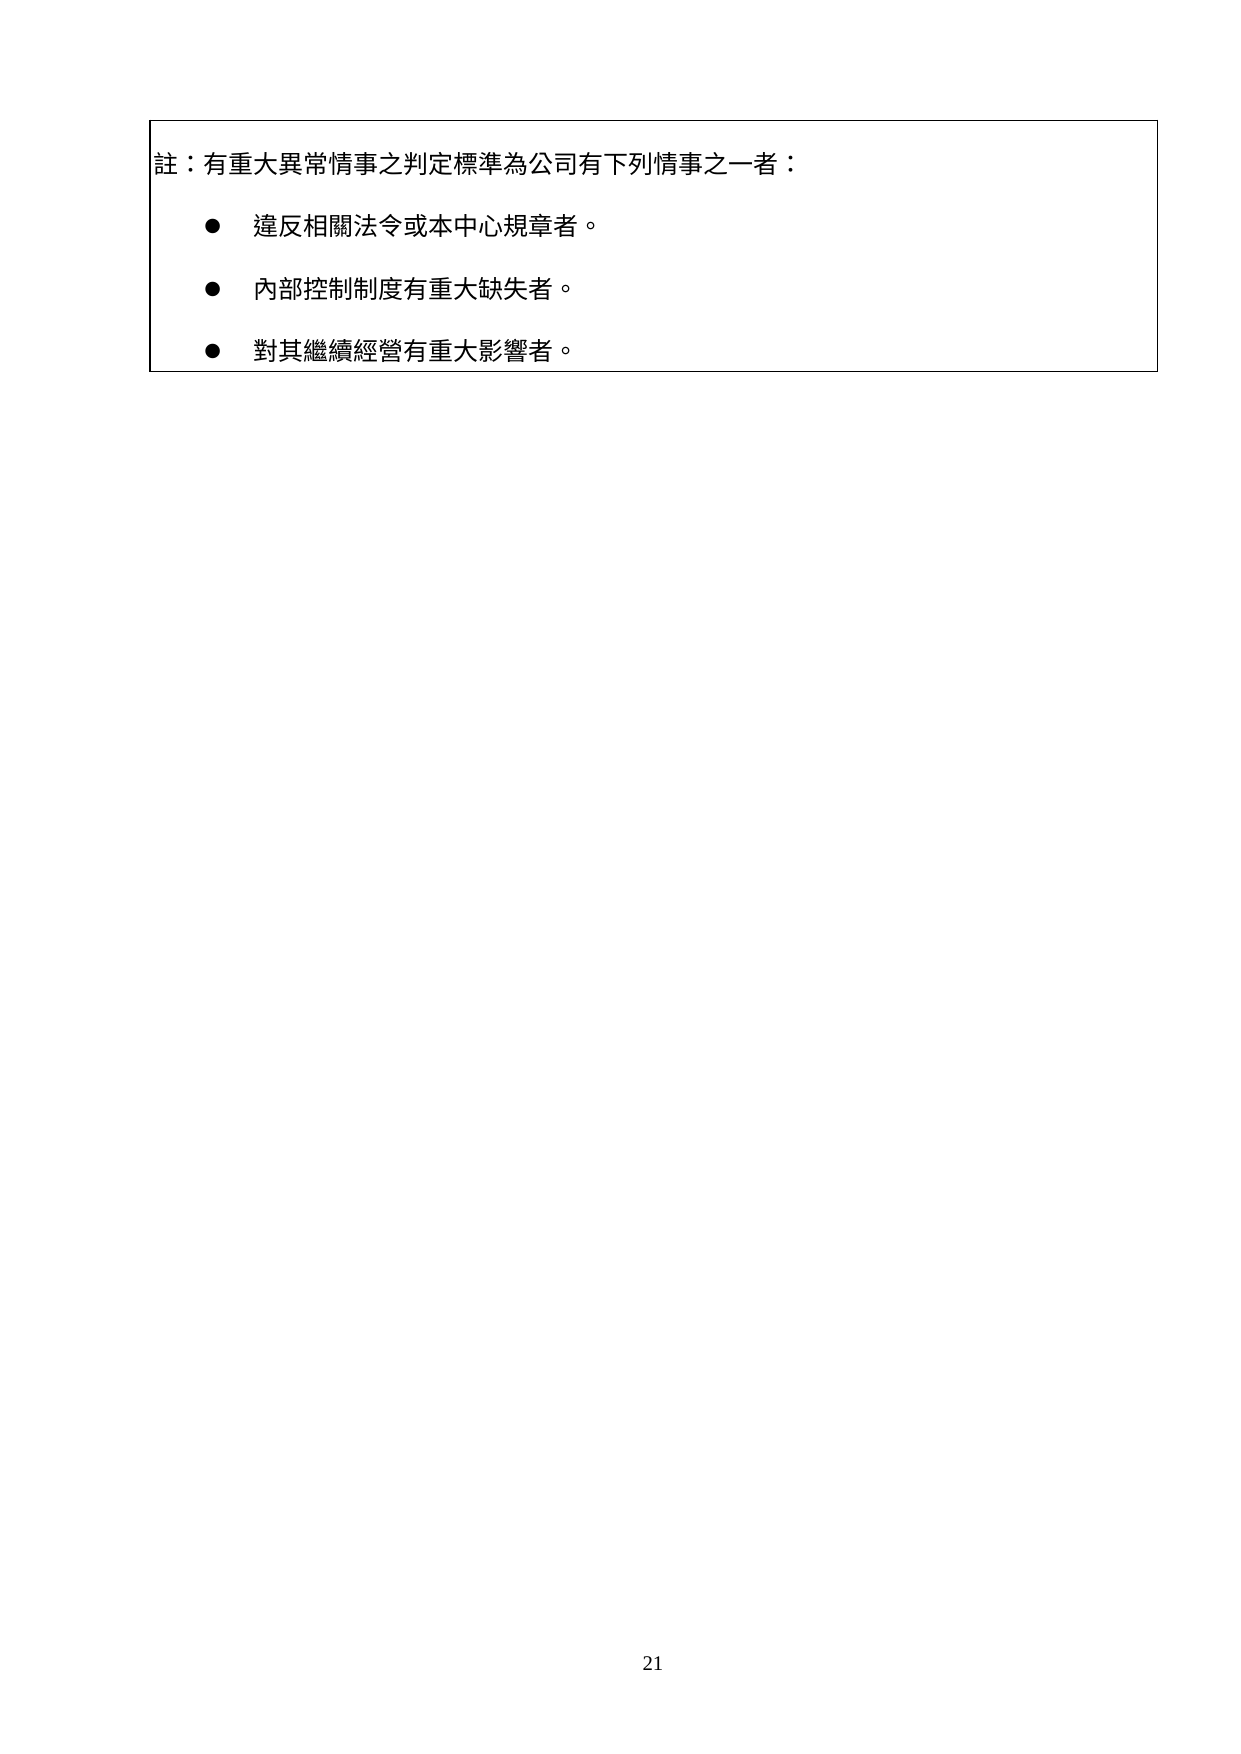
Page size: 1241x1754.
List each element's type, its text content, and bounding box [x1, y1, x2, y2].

table_cell 註：有重大異常情事之判定標準為公司有下列情事之一者： 違反相關法令或本中心規章者。 內部控制制度有重大缺失者。 對其繼續經營有重大影響者。 [151, 121, 1157, 371]
